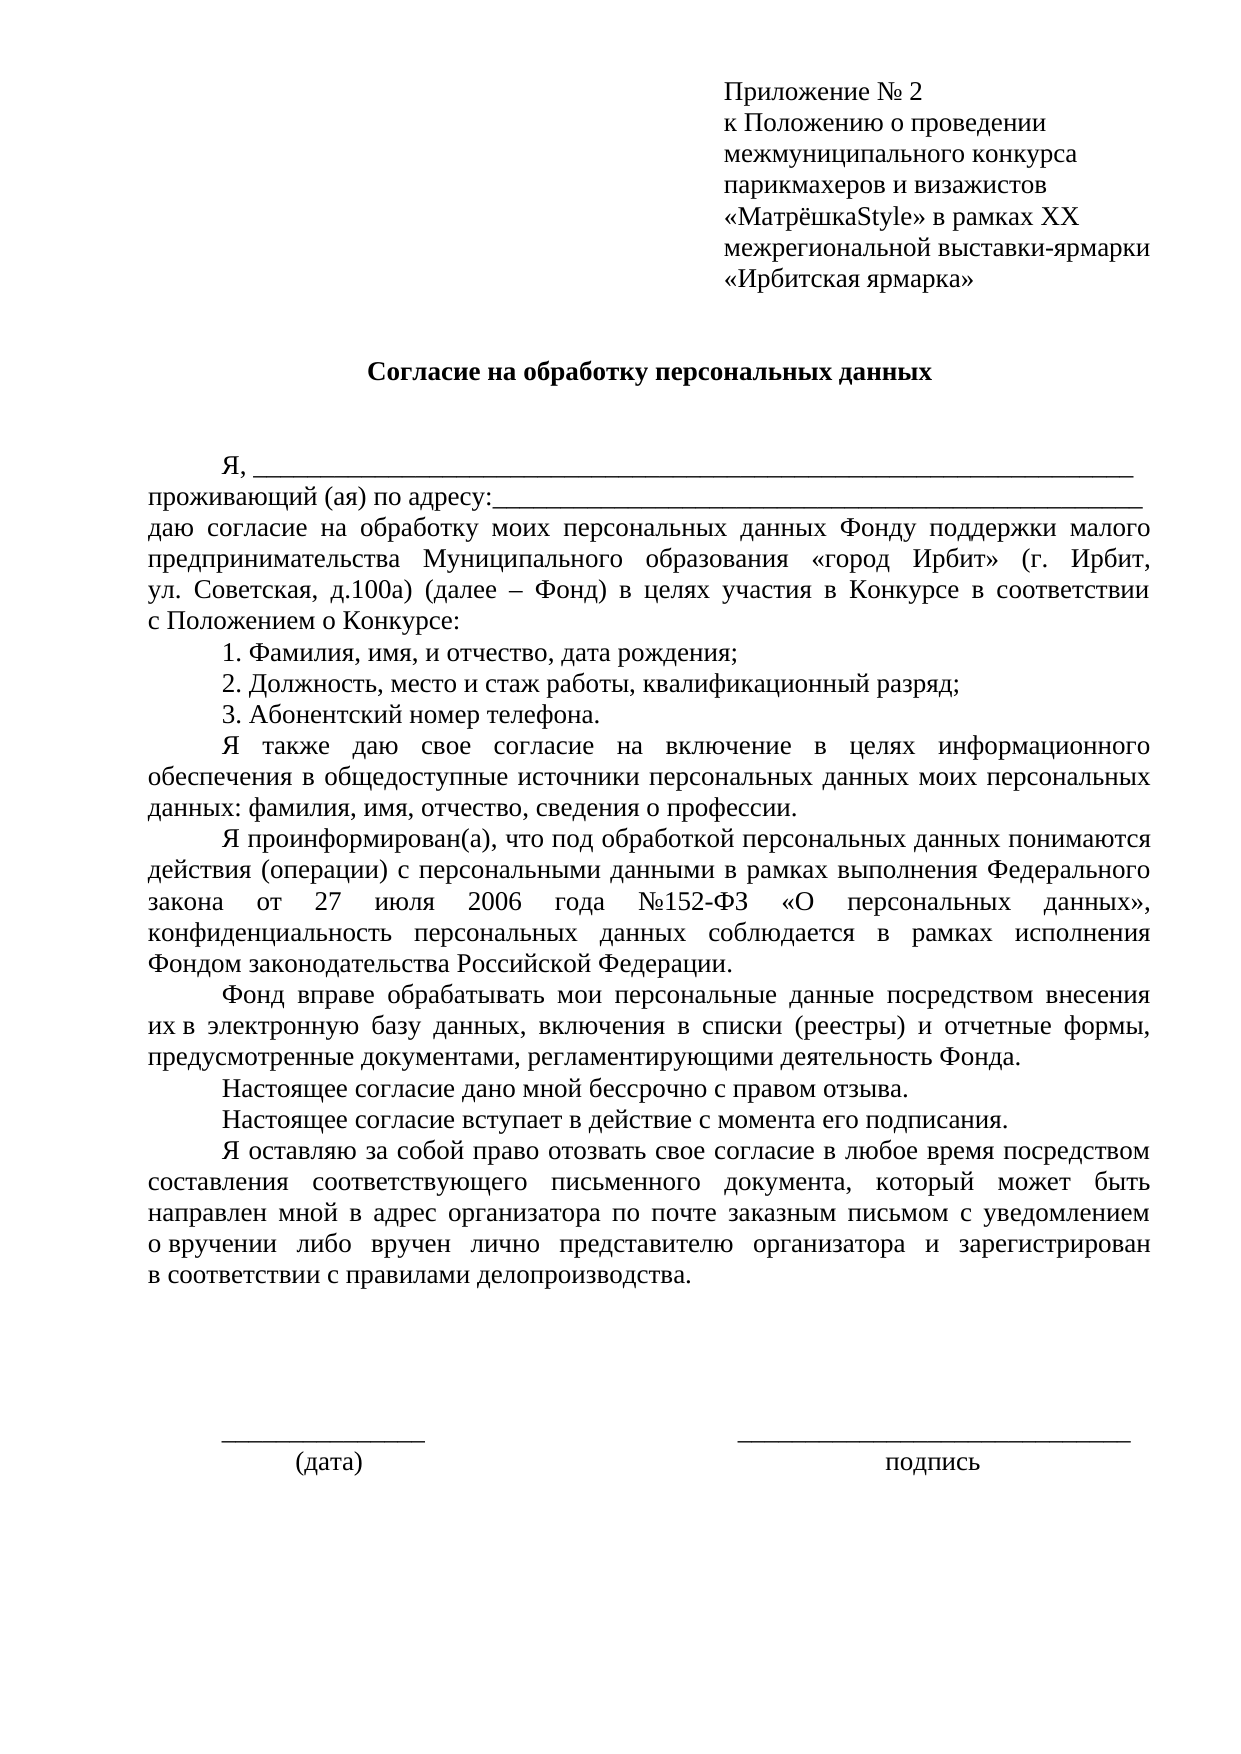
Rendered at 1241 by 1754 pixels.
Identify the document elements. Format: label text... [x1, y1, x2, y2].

text Приложение № 2 [724, 75, 1152, 106]
text Настоящее согласие вступает в действие с момента его подписания. [148, 1103, 1152, 1134]
text _______________ _____________________________ [148, 1414, 1152, 1445]
text проживающий (ая) по адресу:________________________________________________ [148, 480, 1152, 511]
text Я, _________________________________________________________________ [221, 418, 1152, 480]
text (дата) подпись [221, 1445, 1152, 1477]
text Согласие на обработку персональных данных [148, 355, 1152, 386]
text 1. Фамилия, имя, и отчество, дата рождения; [148, 636, 1152, 667]
text Настоящее согласие дано мной бессрочно с правом отзыва. [148, 1072, 1152, 1103]
text Я также даю свое согласие на включение в целях информационного обеспечения в общедоступные источники персональных данных моих персональных данных: фамилия, имя, отчество, сведения о профессии. [148, 729, 1152, 822]
text Я проинформирован(а), что под обработкой персональных данных понимаются действия (операции) с персональными данными в рамках выполнения Федерального закона от 27 июля 2006 года №152-ФЗ «О персональных данных», конфиденциальность персональных данных соблюдается в рамках исполнения Фондом законодательства Российской Федерации. [148, 822, 1152, 978]
text даю согласие на обработку моих персональных данных Фонду поддержки малого предпринимательства Муниципального образования «город Ирбит» (г. Ирбит, ул. Советская, д.100а) (далее – Фонд) в целях участия в Конкурсе в соответствии с Положением о Конкурсе: [148, 511, 1152, 636]
text Я оставляю за собой право отозвать свое согласие в любое время посредством составления соответствующего письменного документа, который может быть направлен мной в адрес организатора по почте заказным письмом с уведомлением о вручении либо вручен лично представителю организатора и зарегистрирован в соответствии с правилами делопроизводства. [148, 1134, 1152, 1290]
text Фонд вправе обрабатывать мои персональные данные посредством внесения их в электронную базу данных, включения в списки (реестры) и отчетные формы, предусмотренные документами, регламентирующими деятельность Фонда. [148, 978, 1152, 1072]
text к Положению о проведении межмуниципального конкурса парикмахеров и визажистов «МатрёшкаStyle» в рамках XX межрегиональной выставки-ярмарки «Ирбитская ярмарка» [724, 106, 1152, 293]
text 3. Абонентский номер телефона. [148, 698, 1152, 729]
text 2. Должность, место и стаж работы, квалификационный разряд; [148, 667, 1152, 698]
